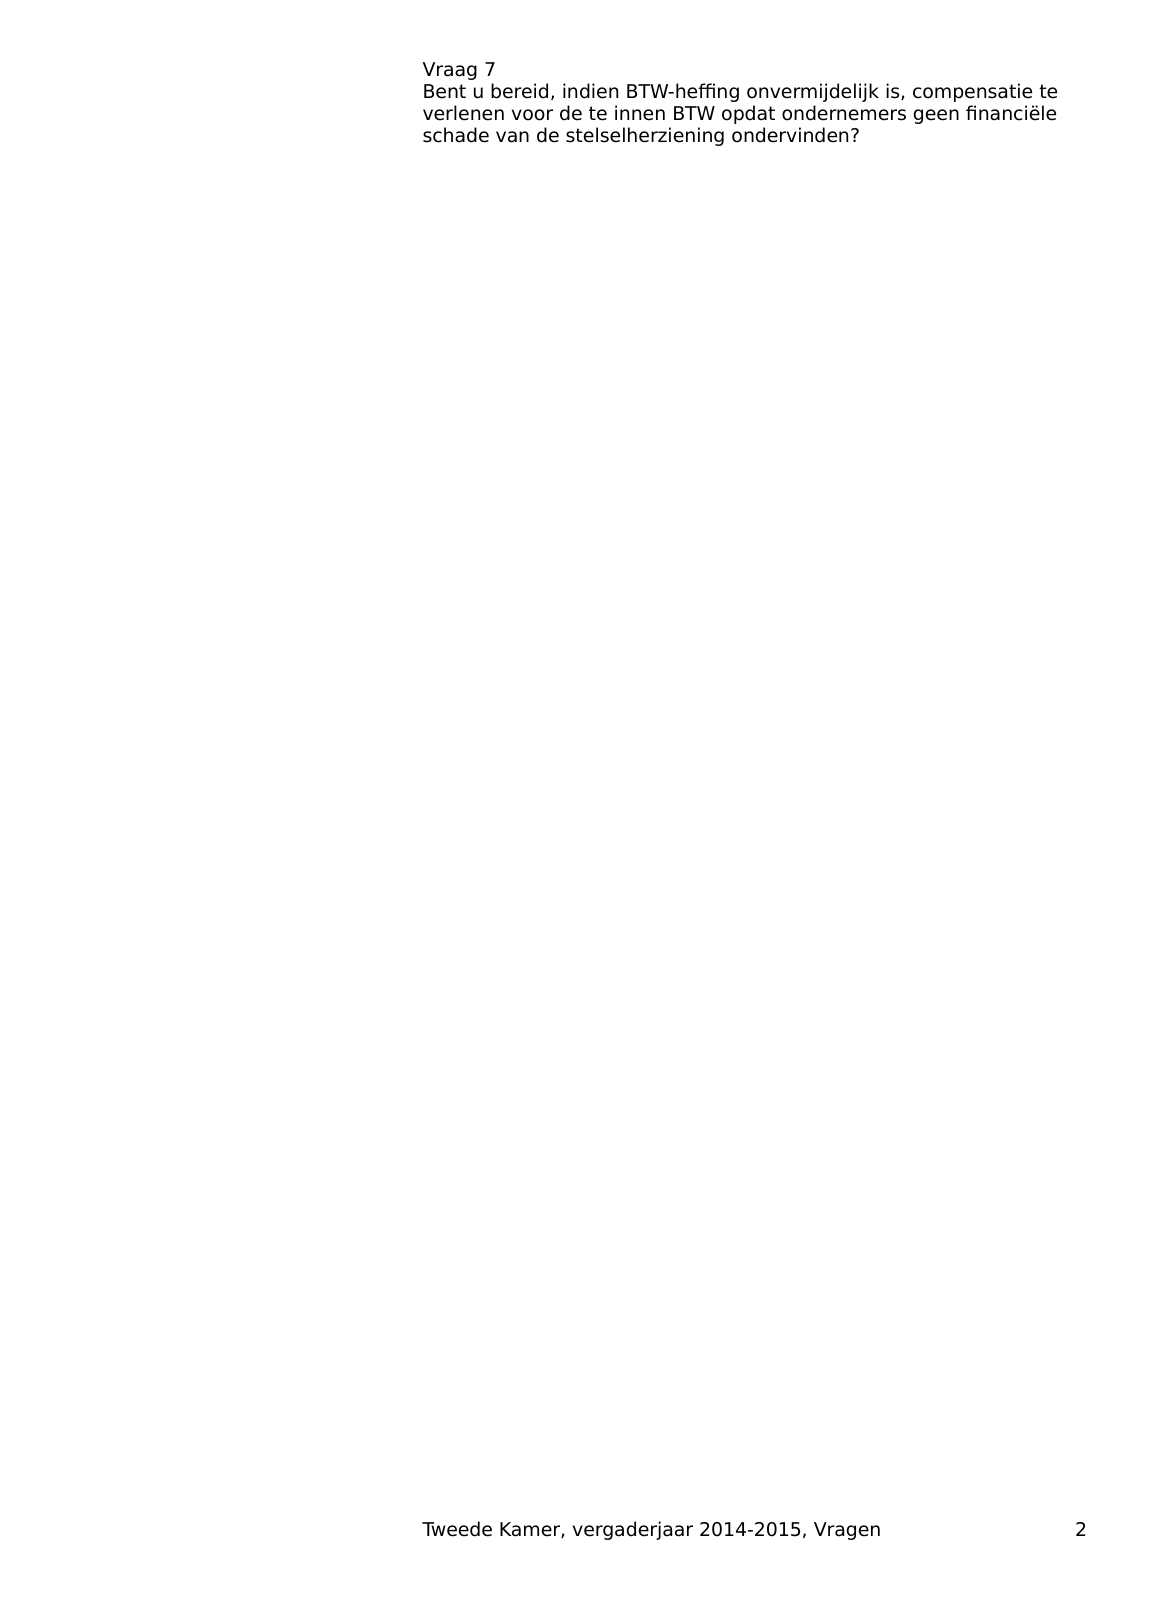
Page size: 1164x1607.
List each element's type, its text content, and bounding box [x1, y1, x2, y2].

text Vraag 7 [422, 59, 1087, 81]
text Bent u bereid, indien BTW-heffing onvermijdelijk is, compensatie te verlenen voor de te innen BTW opdat ondernemers geen financiële schade van de stelselherziening ondervinden? [422, 81, 1087, 147]
